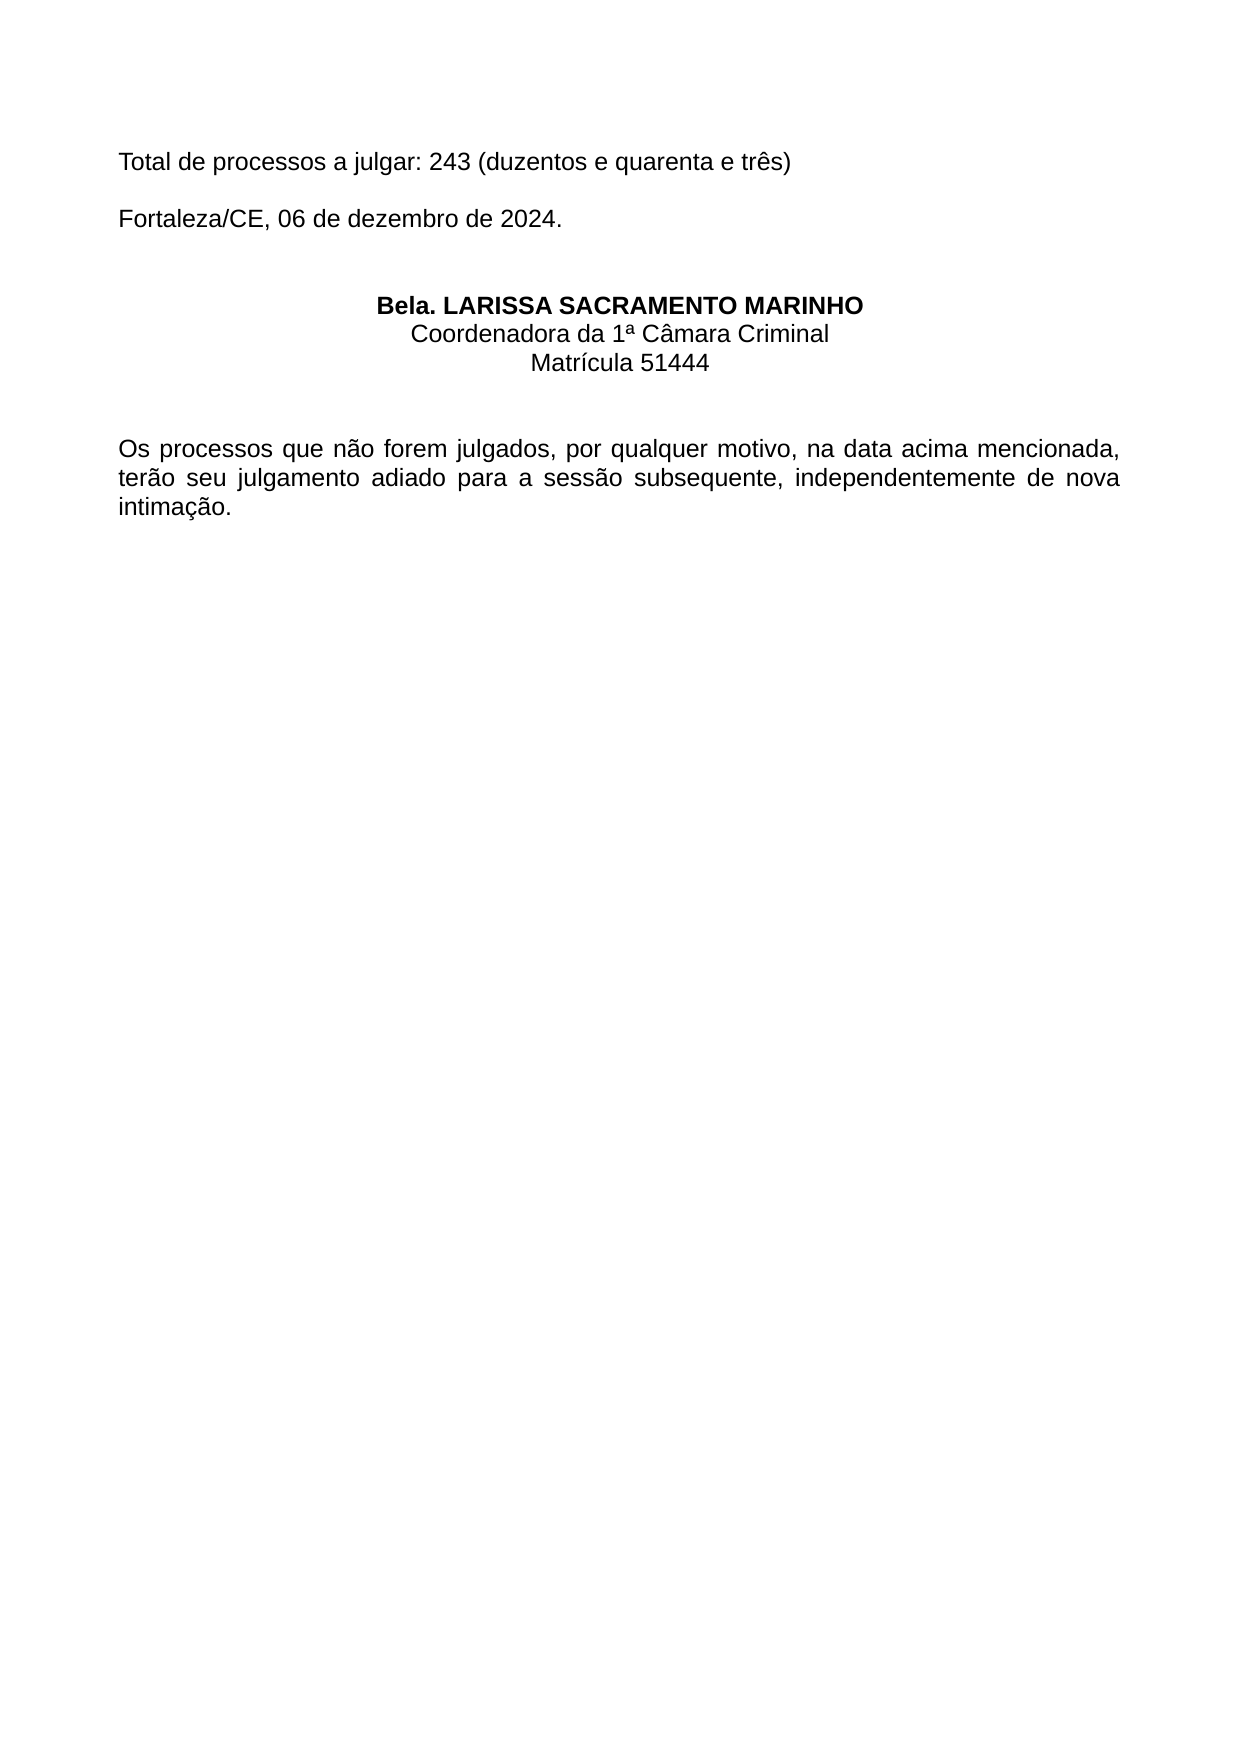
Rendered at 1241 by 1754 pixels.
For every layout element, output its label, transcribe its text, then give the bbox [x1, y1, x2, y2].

text Os processos que não forem julgados, por qualquer motivo, na data acima mencionada, terão seu julgamento adiado para a sessão subsequente, independentemente de nova intimação. [118, 434, 1122, 521]
text Bela. LARISSA SACRAMENTO MARINHO [118, 291, 1122, 319]
text Matrícula 51444 [118, 348, 1122, 377]
text Fortaleza/CE, 06 de dezembro de 2024. [118, 204, 1122, 233]
text Coordenadora da 1ª Câmara Criminal [118, 319, 1122, 348]
text Total de processos a julgar: 243 (duzentos e quarenta e três) [118, 147, 1122, 176]
